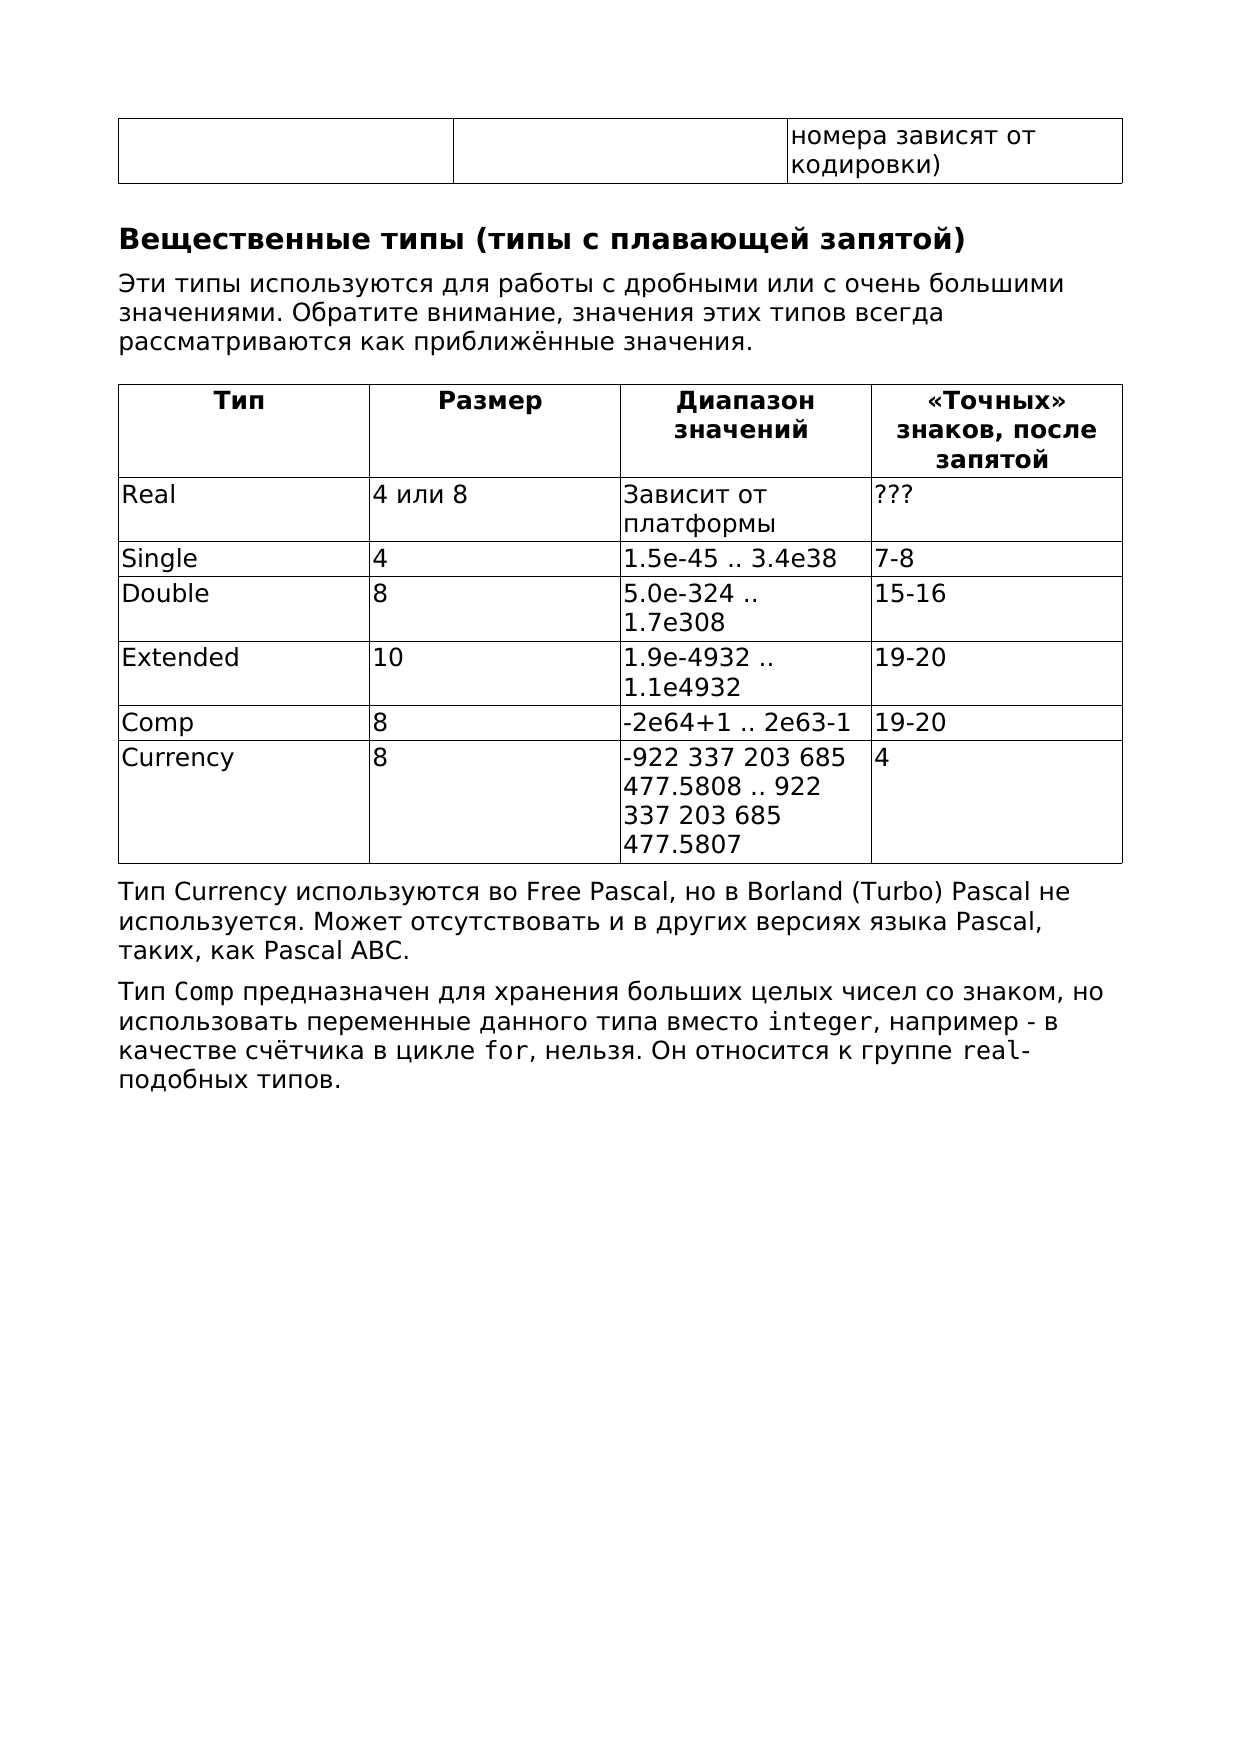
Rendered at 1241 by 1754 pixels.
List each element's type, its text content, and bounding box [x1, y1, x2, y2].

table_cell Comp [119, 706, 369, 740]
table_cell 7-8 [872, 542, 1122, 576]
subtitle Вещественные типы (типы с плавающей запятой) [118, 222, 1122, 256]
table_cell 1.9e-4932 .. 1.1e4932 [621, 642, 871, 705]
table_cell 8 [370, 741, 620, 863]
table_cell Зависит от платформы [621, 478, 871, 541]
table_cell 19-20 [872, 706, 1122, 740]
table_cell ??? [872, 478, 1122, 541]
table_cell 8 [370, 577, 620, 641]
table_cell Real [119, 478, 369, 541]
table_header Размер [370, 385, 620, 477]
table_header [119, 119, 453, 182]
table_cell Single [119, 542, 369, 576]
table_cell 4 [872, 741, 1122, 863]
table_cell Currency [119, 741, 369, 863]
table_cell Extended [119, 642, 369, 705]
table_cell -922 337 203 685 477.5808 .. 922 337 203 685 477.5807 [621, 741, 871, 863]
table_cell 4 [370, 542, 620, 576]
table_cell Double [119, 577, 369, 641]
table_cell 10 [370, 642, 620, 705]
text Тип Currency используются во Free Pascal, но в Borland (Turbo) Pascal не используется. Может отсутствовать и в других версиях языка Pascal, таких, как Pascal ABC. [118, 877, 1122, 965]
table_header номера зависят от кодировки) [788, 119, 1122, 182]
table_header [454, 119, 787, 182]
text Эти типы используются для работы с дробными или с очень большими значениями. Обратите внимание, значения этих типов всегда рассматриваются как приближённые значения. [118, 269, 1122, 356]
table_cell 5.0e-324 .. 1.7e308 [621, 577, 871, 641]
table_cell -2e64+1 .. 2e63-1 [621, 706, 871, 740]
table_cell 4 или 8 [370, 478, 620, 541]
table_header «Точных» знаков, после запятой [872, 385, 1122, 477]
text Тип Comp предназначен для хранения больших целых чисел со знаком, но использовать переменные данного типа вместо integer, например - в качестве счётчика в цикле for, нельзя. Он относится к группе real-подобных типов. [118, 977, 1122, 1094]
table_header Диапазон значений [621, 385, 871, 477]
table_cell 8 [370, 706, 620, 740]
table_cell 1.5e-45 .. 3.4e38 [621, 542, 871, 576]
table_header Тип [119, 385, 369, 477]
table_cell 19-20 [872, 642, 1122, 705]
table_cell 15-16 [872, 577, 1122, 641]
